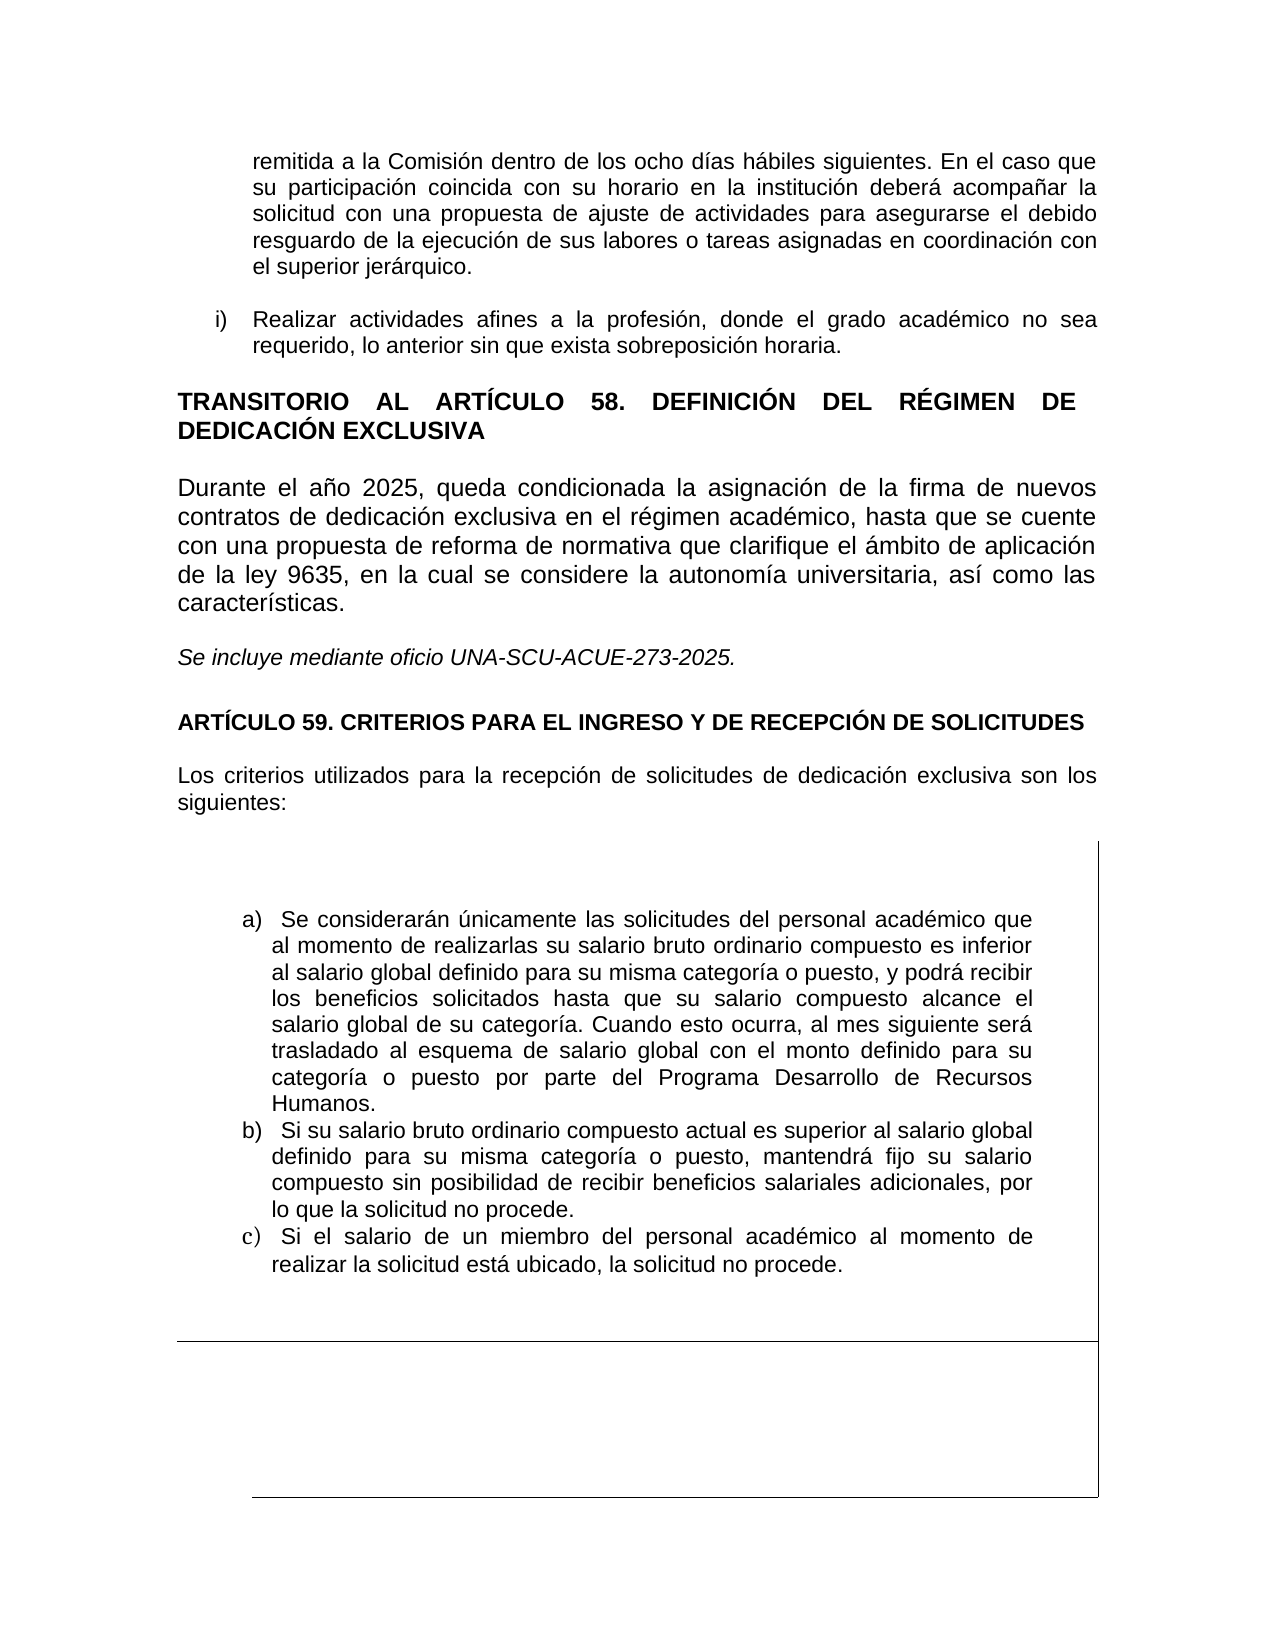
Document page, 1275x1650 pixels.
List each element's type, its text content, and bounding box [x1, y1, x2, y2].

list remitida a la Comisión dentro de los ocho días hábiles siguientes. En el caso que su participación coincida con su horario en la institución deberá acompañar la solicitud con una propuesta de ajuste de actividades para asegurarse el debido resguardo de la ejecución de sus labores o tareas asignadas en coordinación con el superior jerárquico. [215, 148, 1098, 279]
text Los criterios utilizados para la recepción de solicitudes de dedicación exclusiva son los siguientes: [177, 762, 1098, 815]
list Realizar actividades afines a la profesión, donde el grado académico no sea requerido, lo anterior sin que exista sobreposición horaria. [215, 306, 1098, 358]
text Se incluye mediante oficio UNA-SCU-ACUE-273-2025. [177, 643, 1097, 670]
text ARTÍCULO 59. CRITERIOS PARA EL INGRESO Y DE RECEPCIÓN DE SOLICITUDES [177, 709, 1098, 736]
text TRANSITORIO AL ARTÍCULO 58. DEFINICIÓN DEL RÉGIMEN DE DEDICACIÓN EXCLUSIVA [177, 387, 1077, 445]
list Se considerarán únicamente las solicitudes del personal académico que al momento de realizarlas su salario bruto ordinario compuesto es inferior al salario global definido para su misma categoría o puesto, y podrá recibir los beneficios solicitados hasta que su salario compuesto alcance el salario global de su categoría. Cuando esto ocurra, al mes siguiente será trasladado al esquema de salario global con el monto definido para su categoría o puesto por parte del Programa Desarrollo de Recursos Humanos. [177, 841, 1098, 1117]
list Si su salario bruto ordinario compuesto actual es superior al salario global definido para su misma categoría o puesto, mantendrá fijo su salario compuesto sin posibilidad de recibir beneficios salariales adicionales, por lo que la solicitud no procede. [177, 1117, 1098, 1222]
text Durante el año 2025, queda condicionada la asignación de la firma de nuevos contratos de dedicación exclusiva en el régimen académico, hasta que se cuente con una propuesta de reforma de normativa que clarifique el ámbito de aplicación de la ley 9635, en la cual se considere la autonomía universitaria, así como las características. [177, 473, 1098, 617]
list Si el salario de un miembro del personal académico al momento de realizar la solicitud está ubicado, la solicitud no procede. [177, 1222, 1098, 1341]
